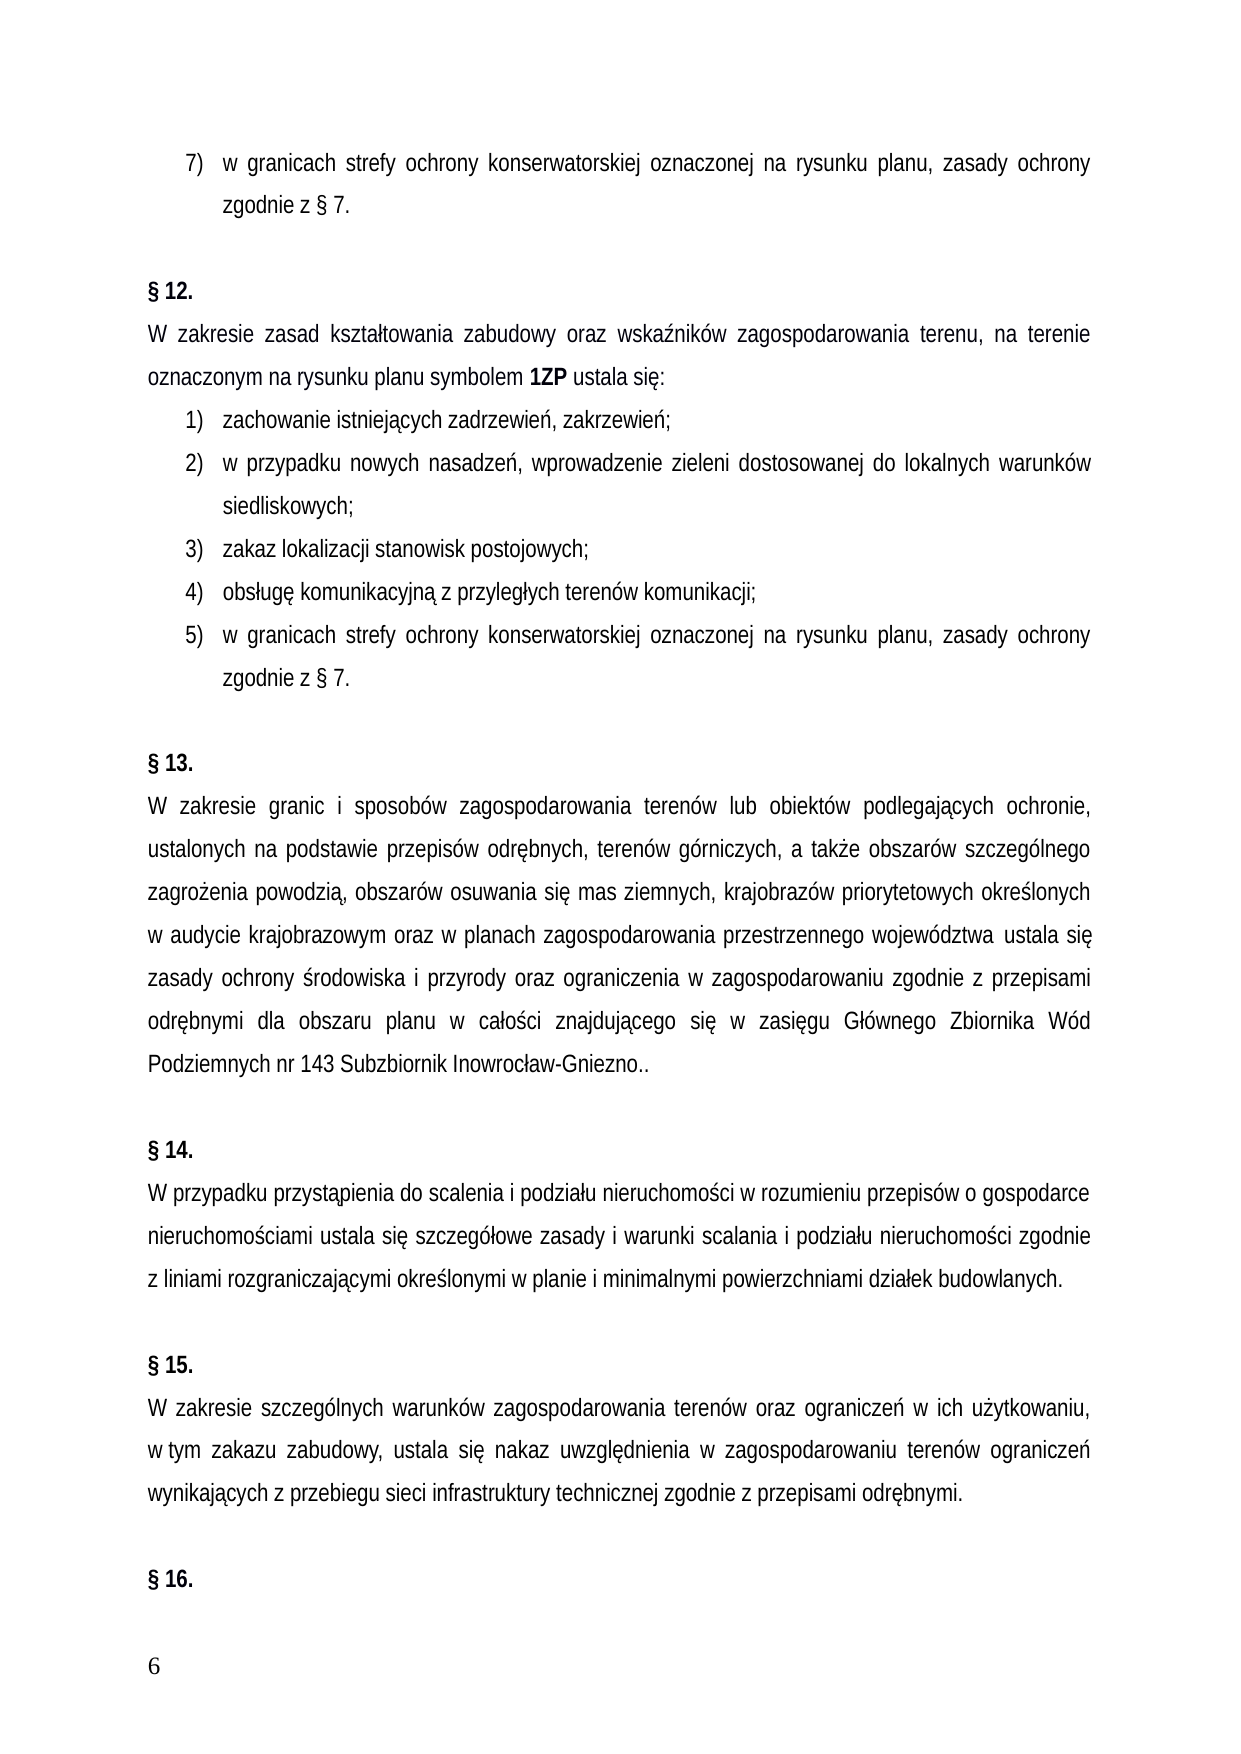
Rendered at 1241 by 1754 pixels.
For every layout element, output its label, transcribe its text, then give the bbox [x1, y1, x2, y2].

list w granicach strefy ochrony konserwatorskiej oznaczonej na rysunku planu, zasady ochrony zgodnie z § 7. [185, 620, 1093, 691]
text § 16. [148, 1564, 1093, 1593]
list § 15. [148, 1349, 1093, 1378]
text § 12. [148, 276, 1093, 305]
list w granicach strefy ochrony konserwatorskiej oznaczonej na rysunku planu, zasady ochrony zgodnie z § 7. [185, 148, 1093, 219]
list W zakresie szczególnych warunków zagospodarowania terenów oraz ograniczeń w ich użytkowaniu, w tym zakazu zabudowy, ustala się nakaz uwzględnienia w zagospodarowaniu terenów ograniczeń wynikających z przebiegu sieci infrastruktury technicznej zgodnie z przepisami odrębnymi. [148, 1392, 1093, 1507]
list zachowanie istniejących zadrzewień, zakrzewień; [185, 405, 1093, 434]
list W zakresie granic i sposobów zagospodarowania terenów lub obiektów podlegających ochronie, ustalonych na podstawie przepisów odrębnych, terenów górniczych, a także obszarów szczególnego zagrożenia powodzią, obszarów osuwania się mas ziemnych, krajobrazów priorytetowych określonych w audycie krajobrazowym oraz w planach zagospodarowania przestrzennego województwa ustala się zasady ochrony środowiska i przyrody oraz ograniczenia w zagospodarowaniu zgodnie z przepisami odrębnymi dla obszaru planu w całości znajdującego się w zasięgu Głównego Zbiornika Wód Podziemnych nr 143 Subzbiornik Inowrocław-Gniezno.. [148, 791, 1093, 1078]
text W zakresie zasad kształtowania zabudowy oraz wskaźników zagospodarowania terenu, na terenie oznaczonym na rysunku planu symbolem 1ZP ustala się: [148, 319, 1093, 391]
list W przypadku przystąpienia do scalenia i podziału nieruchomości w rozumieniu przepisów o gospodarce nieruchomościami ustala się szczegółowe zasady i warunki scalania i podziału nieruchomości zgodnie z liniami rozgraniczającymi określonymi w planie i minimalnymi powierzchniami działek budowlanych. [148, 1178, 1093, 1292]
list w przypadku nowych nasadzeń, wprowadzenie zieleni dostosowanej do lokalnych warunków siedliskowych; [185, 448, 1093, 519]
list § 13. [148, 748, 1093, 777]
list § 14. [148, 1135, 1093, 1164]
list obsługę komunikacyjną z przyległych terenów komunikacji; [185, 577, 1093, 605]
list zakaz lokalizacji stanowisk postojowych; [185, 534, 1093, 562]
